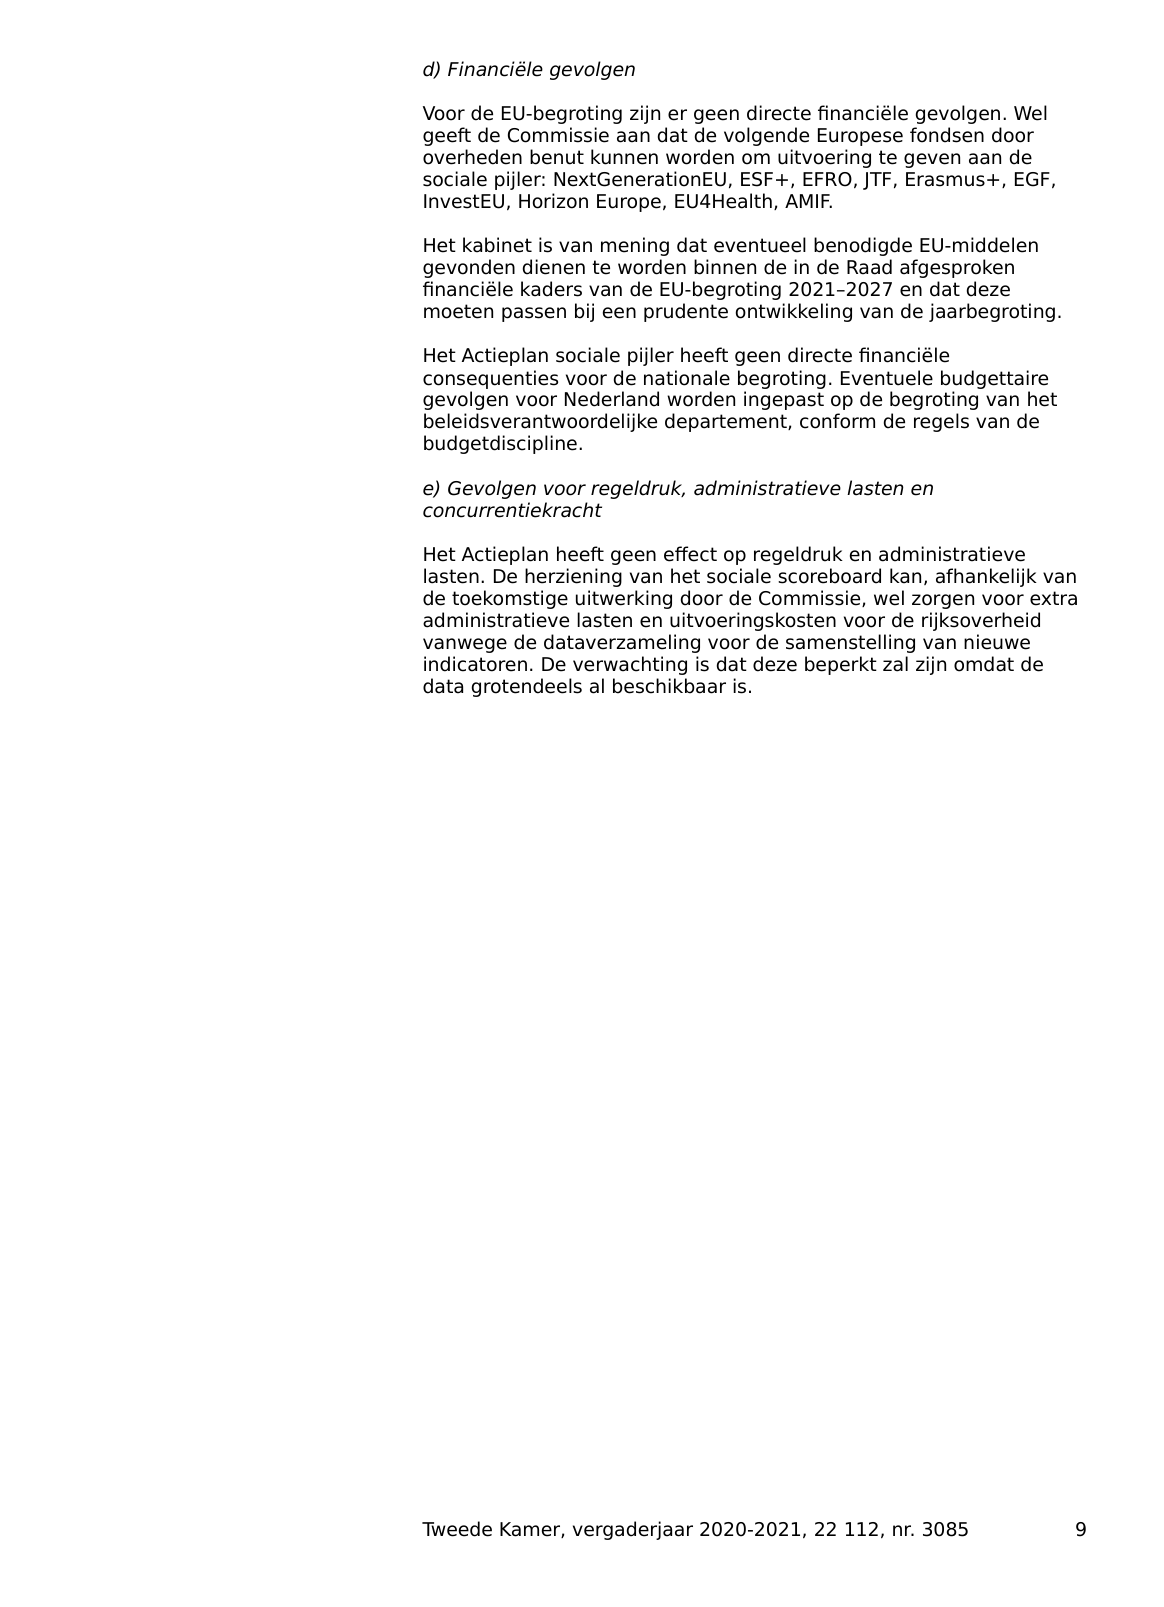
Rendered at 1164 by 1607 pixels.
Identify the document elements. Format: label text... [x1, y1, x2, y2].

text Het kabinet is van mening dat eventueel benodigde EU-middelen gevonden dienen te worden binnen de in de Raad afgesproken financiële kaders van de EU-begroting 2021–2027 en dat deze moeten passen bij een prudente ontwikkeling van de jaarbegroting. [422, 235, 1087, 323]
text Het Actieplan sociale pijler heeft geen directe financiële consequenties voor de nationale begroting. Eventuele budgettaire gevolgen voor Nederland worden ingepast op de begroting van het beleidsverantwoordelijke departement, conform de regels van de budgetdiscipline. [422, 345, 1087, 455]
text Voor de EU-begroting zijn er geen directe financiële gevolgen. Wel geeft de Commissie aan dat de volgende Europese fondsen door overheden benut kunnen worden om uitvoering te geven aan de sociale pijler: NextGenerationEU, ESF+, EFRO, JTF, Erasmus+, EGF, InvestEU, Horizon Europe, EU4Health, AMIF. [422, 103, 1087, 213]
subtitle d) Financiële gevolgen [422, 59, 1087, 81]
text Het Actieplan heeft geen effect op regeldruk en administratieve lasten. De herziening van het sociale scoreboard kan, afhankelijk van de toekomstige uitwerking door de Commissie, wel zorgen voor extra administratieve lasten en uitvoeringskosten voor de rijksoverheid vanwege de dataverzameling voor de samenstelling van nieuwe indicatoren. De verwachting is dat deze beperkt zal zijn omdat de data grotendeels al beschikbaar is. [422, 544, 1087, 697]
subtitle e) Gevolgen voor regeldruk, administratieve lasten en concurrentiekracht [422, 477, 1087, 521]
